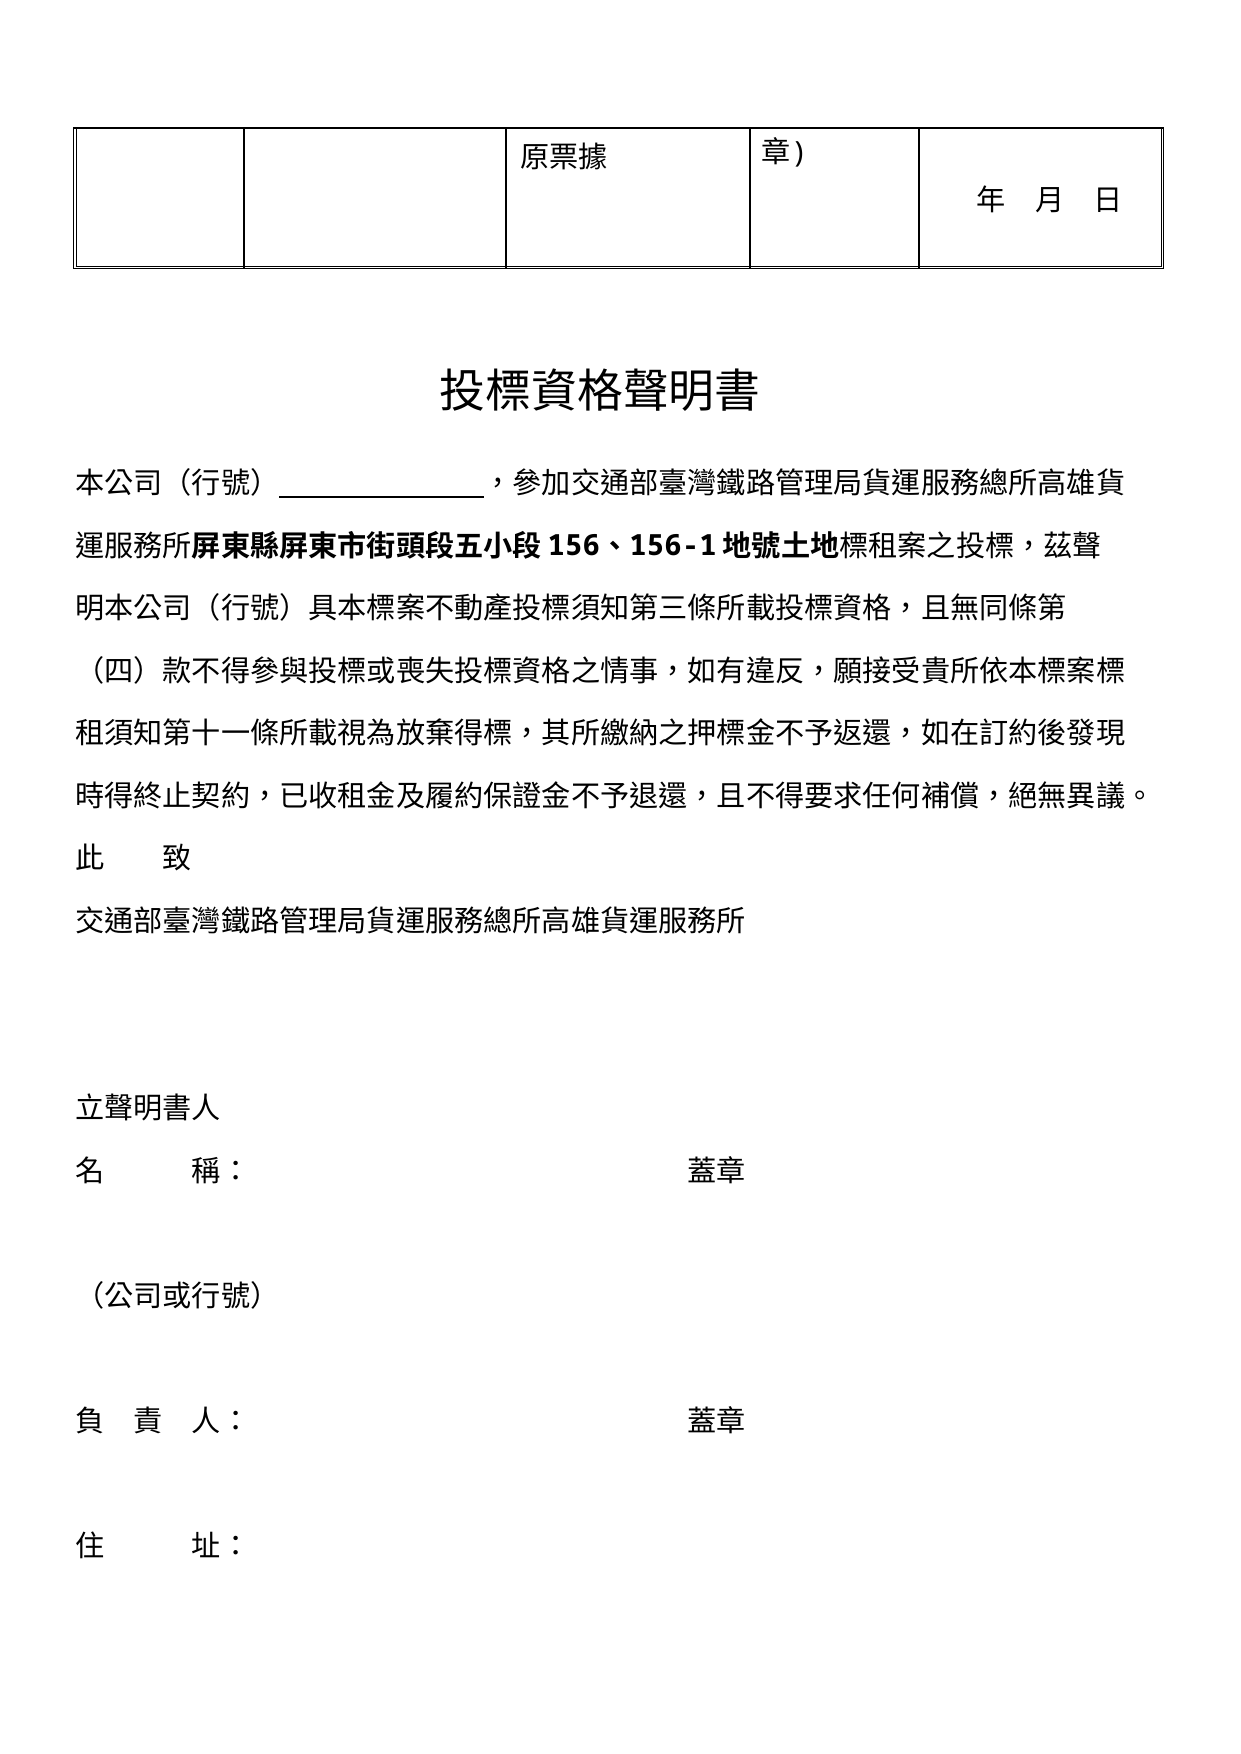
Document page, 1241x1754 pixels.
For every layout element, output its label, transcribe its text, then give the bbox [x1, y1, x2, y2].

table_cell 章) [751, 129, 918, 266]
text 此 致 [75, 814, 1125, 877]
text （公司或行號） [75, 1252, 1125, 1314]
text 本公司（行號） ，參加交通部臺灣鐵路管理局貨運服務總所高雄貨運服務所屏東縣屏東市街頭段五小段156、156-1地號土地標租案之投標，茲聲明本公司（行號）具本標案不動產投標須知第三條所載投標資格，且無同條第（四）款不得參與投標或喪失投標資格之情事，如有違反，願接受貴所依本標案標租須知第十一條所載視為放棄得標，其所繳納之押標金不予返還，如在訂約後發現時得終止契約，已收租金及履約保證金不予退還，且不得要求任何補償，絕無異議。 [75, 439, 1125, 814]
text 立聲明書人 [75, 1064, 1125, 1127]
text 名 稱： 蓋章 [75, 1127, 1125, 1189]
text 交通部臺灣鐵路管理局貨運服務總所高雄貨運服務所 [75, 877, 1125, 939]
text 住 址： [75, 1502, 1125, 1564]
table_cell [245, 129, 505, 266]
text 投標資格聲明書 [75, 314, 1125, 439]
table_cell [77, 129, 243, 266]
table_cell 年 月 日 [920, 129, 1161, 266]
text 負 責 人： 蓋章 [75, 1377, 1125, 1439]
table_cell 原票據 [507, 129, 749, 266]
